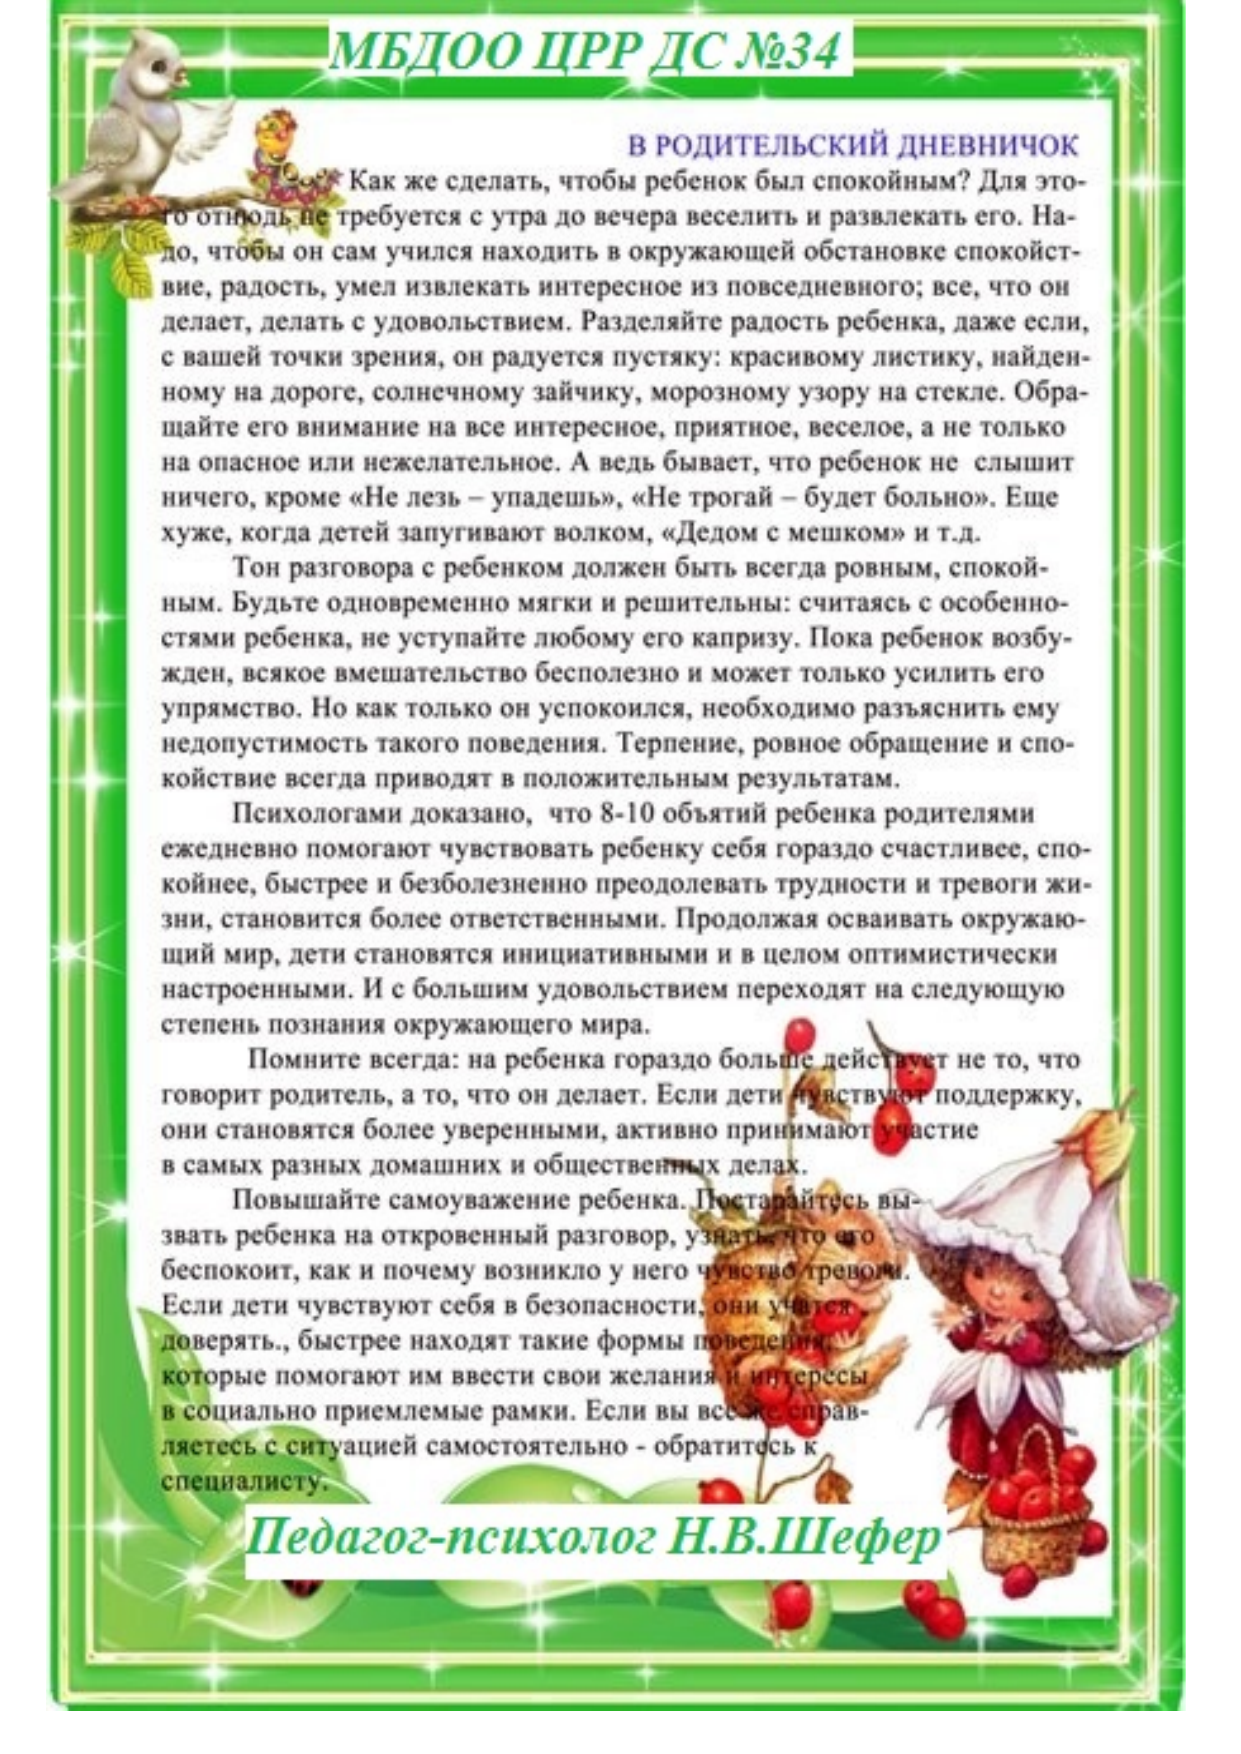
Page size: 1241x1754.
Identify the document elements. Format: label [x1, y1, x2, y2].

picture [46, 0, 1186, 1711]
